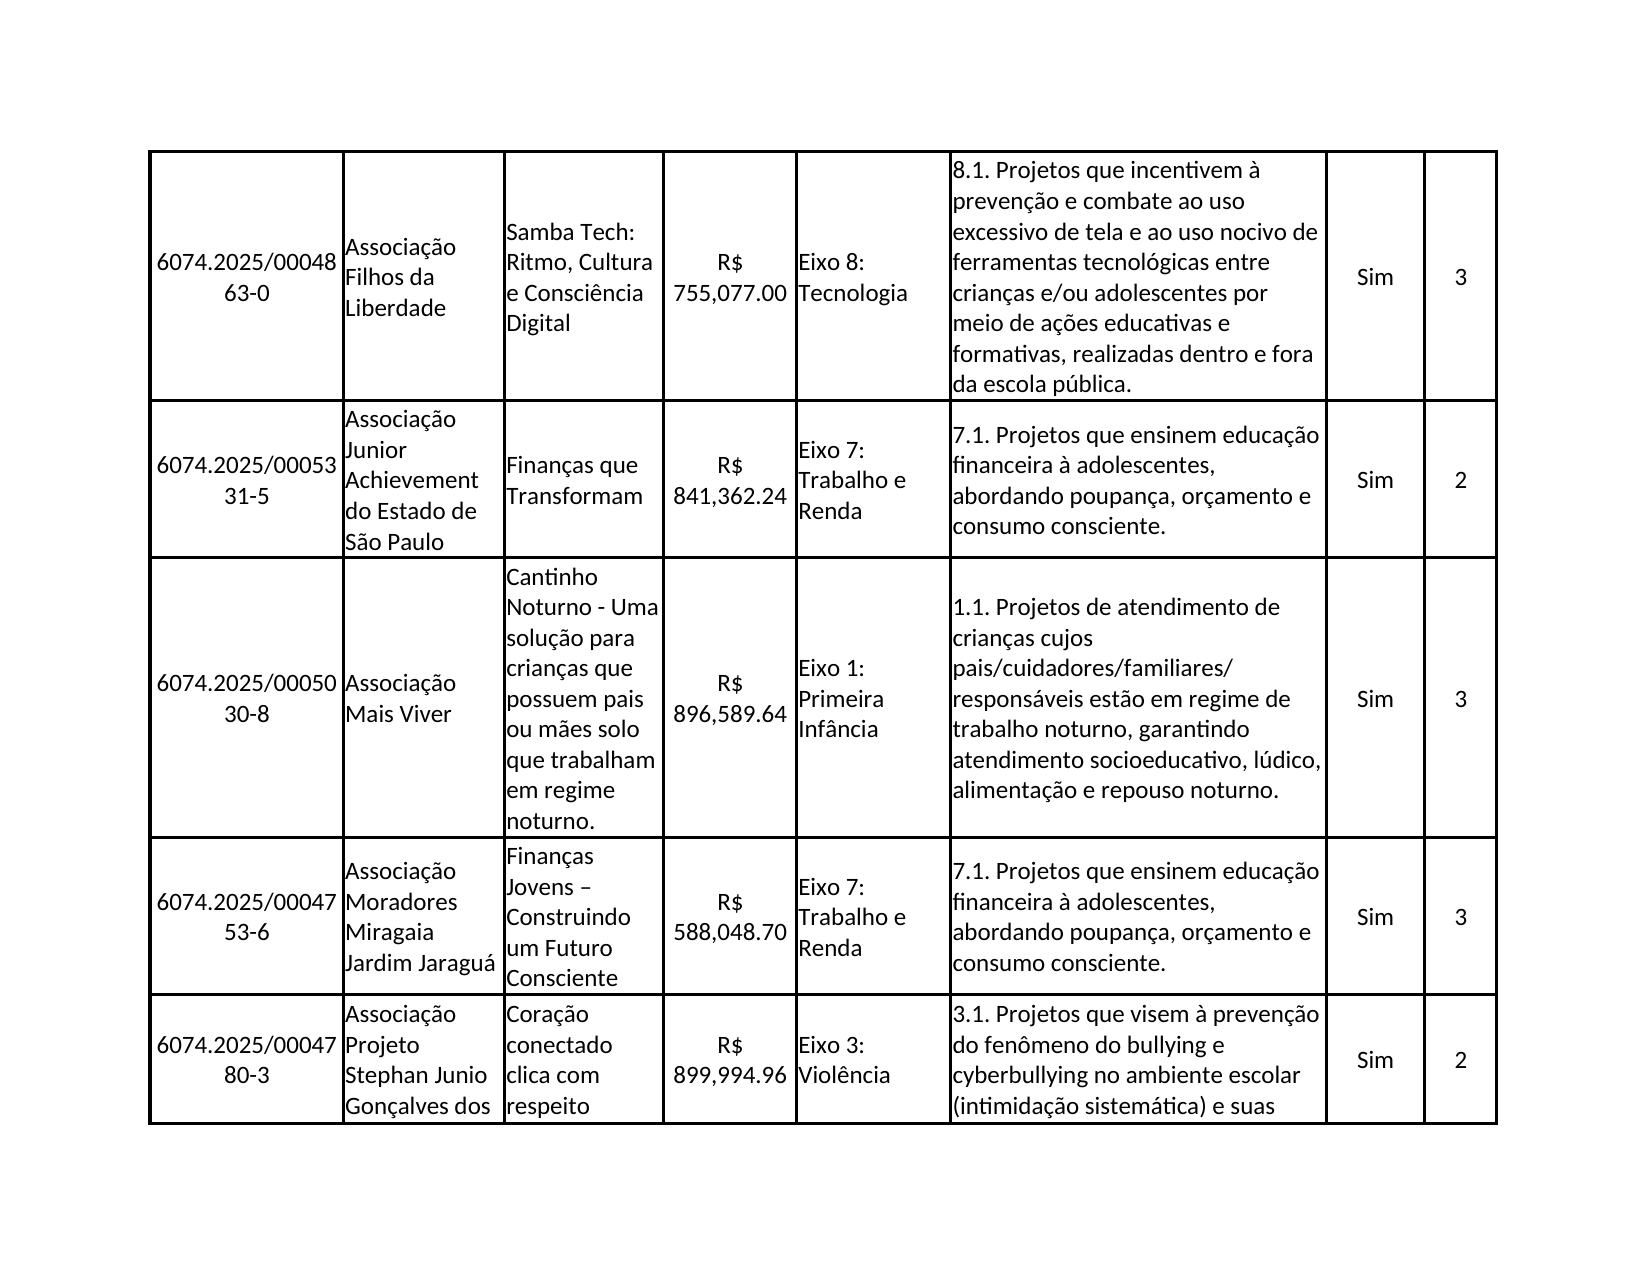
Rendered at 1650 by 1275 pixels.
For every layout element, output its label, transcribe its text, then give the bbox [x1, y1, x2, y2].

table_cell 2 [1426, 996, 1495, 1122]
table_cell Associação Moradores Miragaia Jardim Jaraguá [345, 839, 503, 993]
table_cell 2 [1426, 402, 1495, 556]
table_cell 6074.2025/0005331-5 [152, 402, 342, 556]
table_cell 3.1. Projetos que visem à prevenção do fenômeno do bullying e cyberbullying no ambiente escolar (intimidação sistemática) e suas [952, 996, 1325, 1122]
table_cell 3 [1426, 559, 1495, 836]
table_cell 3 [1426, 153, 1495, 399]
table_cell R$ 588,048.70 [665, 839, 795, 993]
table_cell Eixo 3: Violência [798, 996, 949, 1122]
table_cell 6074.2025/0004863-0 [152, 153, 342, 399]
table_cell Finanças Jovens – Construindo um Futuro Consciente [506, 839, 662, 993]
table_cell 6074.2025/0004753-6 [152, 839, 342, 993]
table_cell 6074.2025/0004780-3 [152, 996, 342, 1122]
table_cell Associação Junior Achievement do Estado de São Paulo [345, 402, 503, 556]
table_cell Eixo 1: Primeira Infância [798, 559, 949, 836]
table_cell Sim [1328, 839, 1423, 993]
table_cell Eixo 8: Tecnologia [798, 153, 949, 399]
table_cell Samba Tech: Ritmo, Cultura e Consciência Digital [506, 153, 662, 399]
table_cell R$ 755,077.00 [665, 153, 795, 399]
table_cell Sim [1328, 559, 1423, 836]
table_cell Cantinho Noturno - Uma solução para crianças que possuem pais ou mães solo que trabalham em regime noturno. [506, 559, 662, 836]
table_cell Associação Projeto Stephan Junio Gonçalves dos [345, 996, 503, 1122]
table_cell R$ 899,994.96 [665, 996, 795, 1122]
table_cell Sim [1328, 153, 1423, 399]
table_cell R$ 896,589.64 [665, 559, 795, 836]
table_cell Eixo 7: Trabalho e Renda [798, 839, 949, 993]
table_cell R$ 841,362.24 [665, 402, 795, 556]
table_cell Associação Filhos da Liberdade [345, 153, 503, 399]
table_cell 1.1. Projetos de atendimento de crianças cujos pais/cuidadores/familiares/ responsáveis estão em regime de trabalho noturno, garantindo atendimento socioeducativo, lúdico, alimentação e repouso noturno. [952, 559, 1325, 836]
table_cell 7.1. Projetos que ensinem educação financeira à adolescentes, abordando poupança, orçamento e consumo consciente. [952, 839, 1325, 993]
table_cell 8.1. Projetos que incentivem à prevenção e combate ao uso excessivo de tela e ao uso nocivo de ferramentas tecnológicas entre crianças e/ou adolescentes por meio de ações educativas e formativas, realizadas dentro e fora da escola pública. [952, 153, 1325, 399]
table_cell Sim [1328, 996, 1423, 1122]
table_cell Associação Mais Viver [345, 559, 503, 836]
table_cell 3 [1426, 839, 1495, 993]
table_cell Sim [1328, 402, 1423, 556]
table_cell Coração conectado clica com respeito [506, 996, 662, 1122]
table_cell Finanças que Transformam [506, 402, 662, 556]
table_cell 7.1. Projetos que ensinem educação financeira à adolescentes, abordando poupança, orçamento e consumo consciente. [952, 402, 1325, 556]
table_cell 6074.2025/0005030-8 [152, 559, 342, 836]
table_cell Eixo 7: Trabalho e Renda [798, 402, 949, 556]
